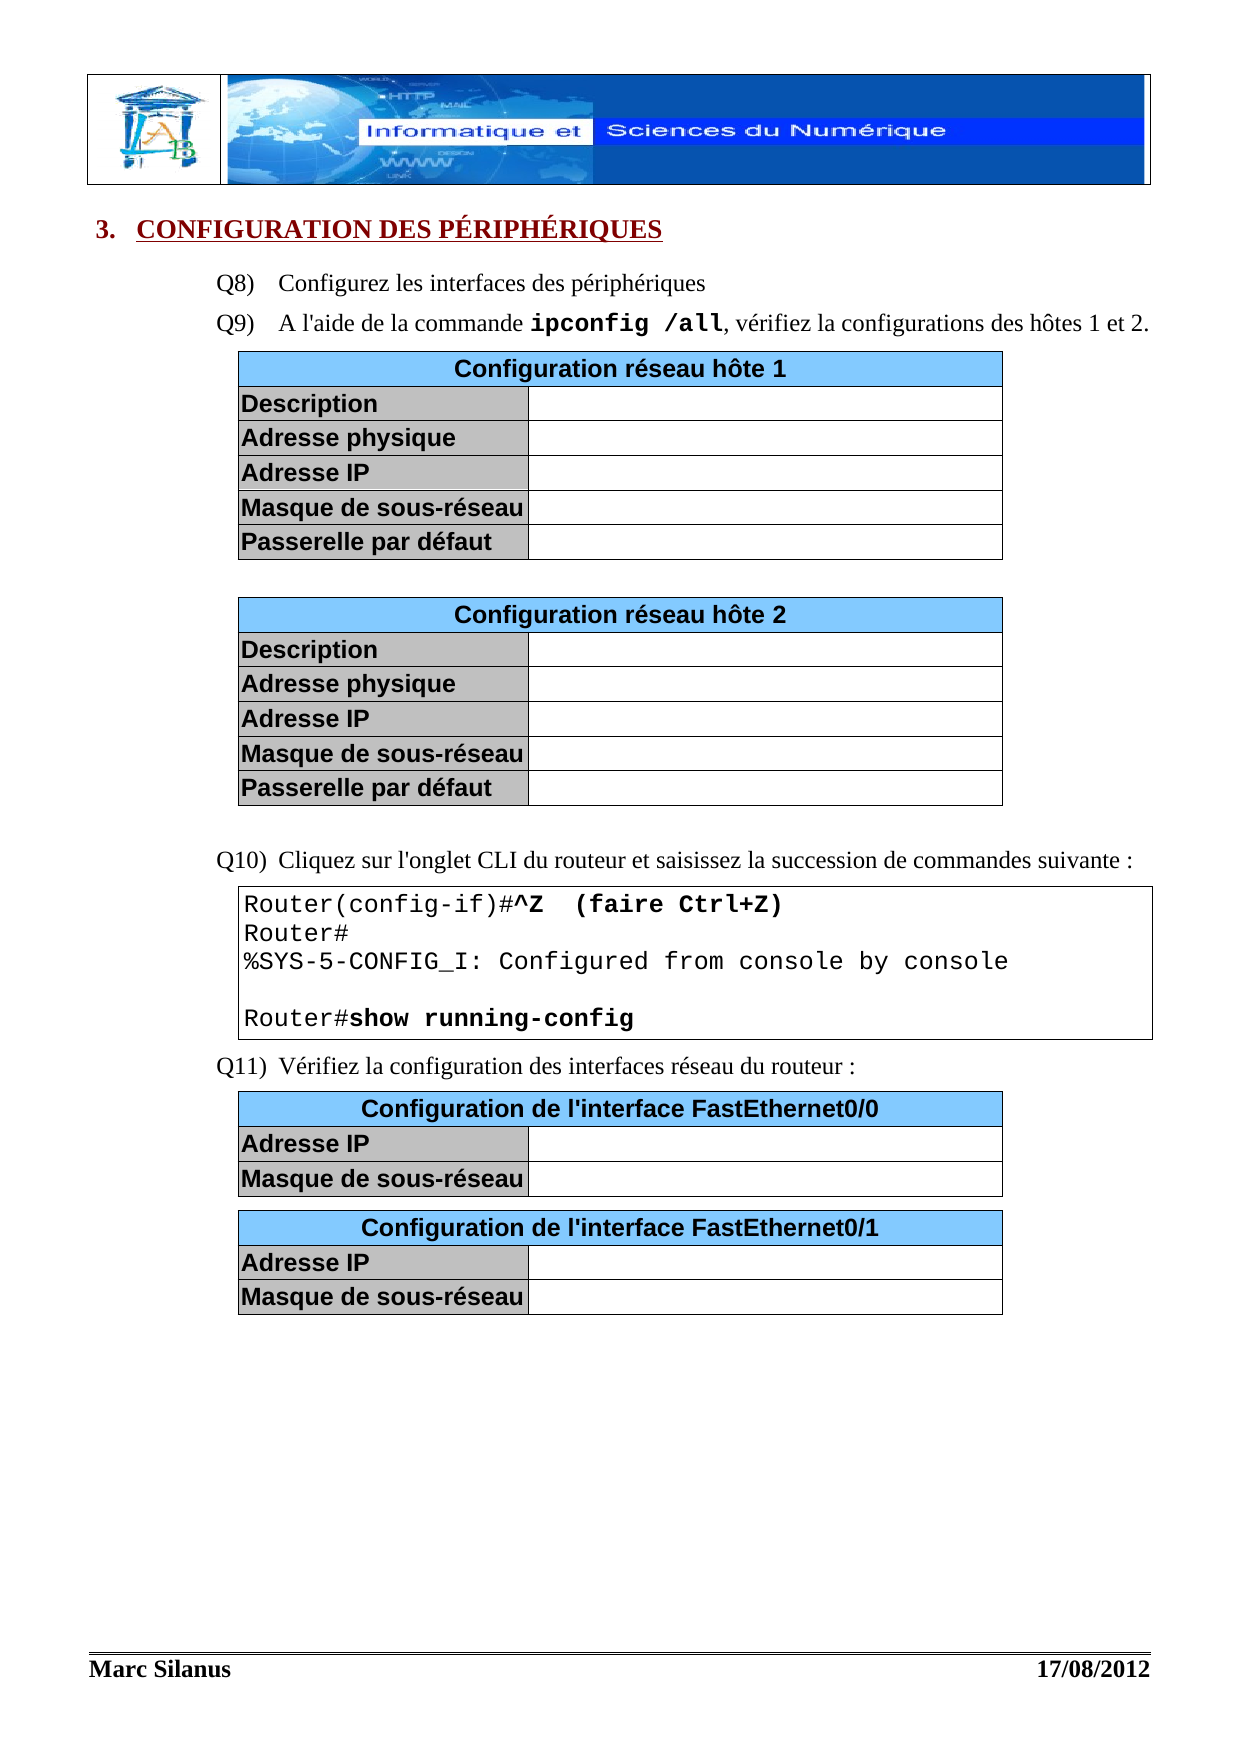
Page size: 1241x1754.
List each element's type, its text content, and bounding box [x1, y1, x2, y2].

subtitle A l'aide de la commande ipconfig /all, vérifiez la configurations des hôtes 1 et 2. [216, 308, 1151, 339]
table_cell [529, 456, 1002, 489]
table_header Configuration réseau hôte 1 [239, 352, 1002, 386]
table_cell [529, 525, 1002, 559]
table_cell [529, 491, 1002, 524]
table_cell [529, 387, 1002, 420]
table_cell Adresse physique [239, 421, 528, 455]
table_cell Passerelle par défaut [239, 525, 528, 559]
subtitle Configurez les interfaces des périphériques [216, 268, 1151, 297]
table_cell Masque de sous-réseau [239, 737, 528, 770]
table_cell Description [239, 633, 528, 666]
table_header Configuration de l'interface FastEthernet0/0 [239, 1092, 1002, 1126]
subtitle Vérifiez la configuration des interfaces réseau du routeur : [216, 1051, 1151, 1080]
table_cell [529, 633, 1002, 666]
table_cell [529, 737, 1002, 770]
table_cell [529, 702, 1002, 736]
table_cell Masque de sous-réseau [239, 1162, 528, 1196]
table_cell [529, 771, 1002, 805]
table_cell Adresse IP [239, 1127, 528, 1161]
table_cell Adresse IP [239, 702, 528, 736]
table_cell Adresse IP [239, 456, 528, 489]
subtitle Configuration des périphériques [89, 213, 1151, 244]
table_cell [529, 667, 1002, 701]
table_cell Masque de sous-réseau [239, 1280, 528, 1314]
table_cell Passerelle par défaut [239, 771, 528, 805]
table_cell [529, 421, 1002, 455]
table_cell Adresse physique [239, 667, 528, 701]
table_cell [529, 1162, 1002, 1196]
table_cell Description [239, 387, 528, 420]
subtitle Cliquez sur l'onglet CLI du routeur et saisissez la succession de commandes suivante : [216, 846, 1151, 874]
table_cell [529, 1280, 1002, 1314]
table_header Configuration réseau hôte 2 [239, 598, 1002, 632]
table_cell Adresse IP [239, 1246, 528, 1279]
table_cell [529, 1246, 1002, 1279]
table_header Router(config-if)#^Z (faire Ctrl+Z) Router# %SYS-5-CONFIG_I: Configured from console by console Router#show running-config [239, 887, 1152, 1039]
table_cell [529, 1127, 1002, 1161]
table_header Configuration de l'interface FastEthernet0/1 [239, 1211, 1002, 1245]
picture [227, 75, 1145, 184]
table_cell Masque de sous-réseau [239, 491, 528, 524]
